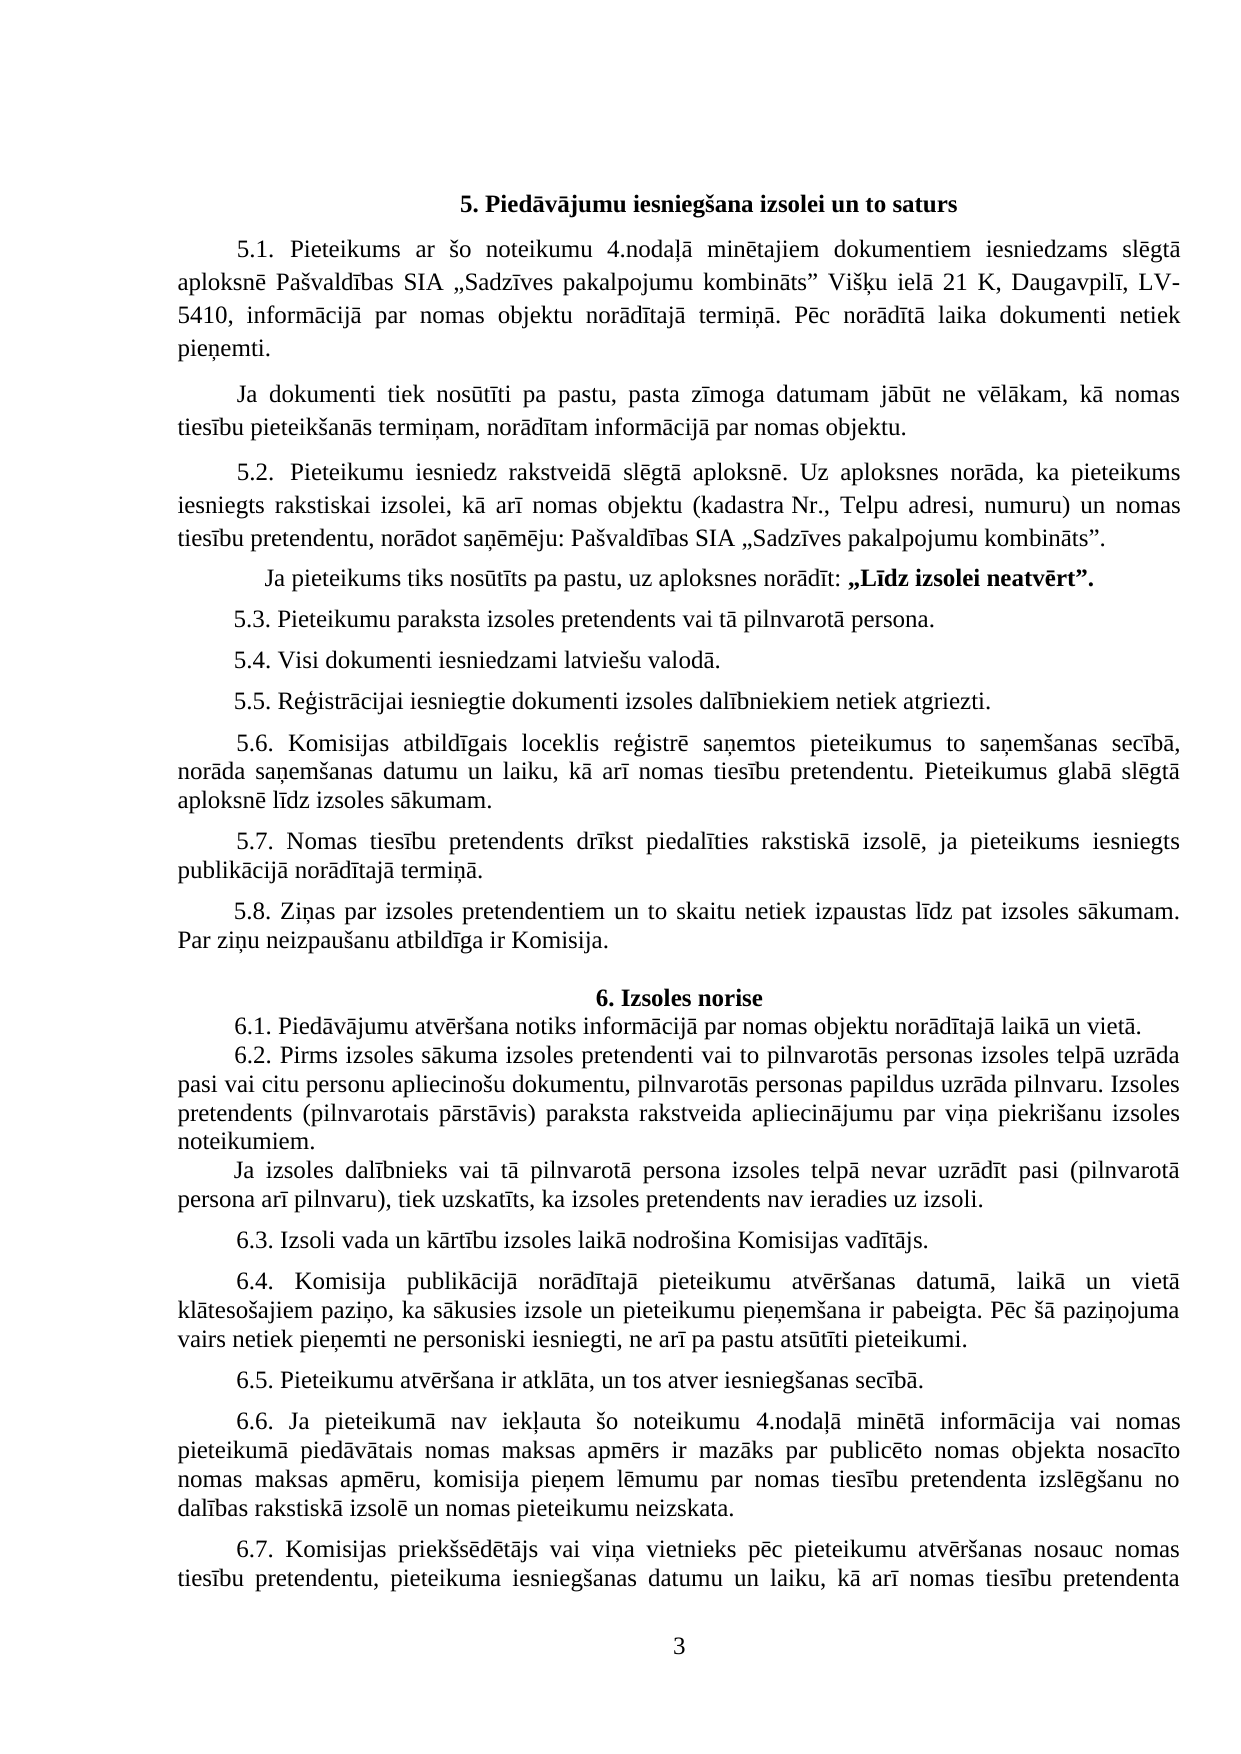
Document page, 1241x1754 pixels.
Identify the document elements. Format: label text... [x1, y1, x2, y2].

text 6.1. Piedāvājumu atvēršana notiks informācijā par nomas objektu norādītajā laikā un vietā. [177, 1011, 1181, 1040]
text 5.5. Reģistrācijai iesniegtie dokumenti izsoles dalībniekiem netiek atgriezti. [177, 686, 1181, 715]
text 5.6. Komisijas atbildīgais loceklis reģistrē saņemtos pieteikumus to saņemšanas secībā, norāda saņemšanas datumu un laiku, kā arī nomas tiesību pretendentu. Pieteikumus glabā slēgtā aploksnē līdz izsoles sākumam. [177, 728, 1181, 814]
text Ja dokumenti tiek nosūtīti pa pastu, pasta zīmoga datumam jābūt ne vēlākam, kā nomas tiesību pieteikšanās termiņam, norādītam informācijā par nomas objektu. [177, 379, 1181, 441]
text 6.7. Komisijas priekšsēdētājs vai viņa vietnieks pēc pieteikumu atvēršanas nosauc nomas tiesību pretendentu, pieteikuma iesniegšanas datumu un laiku, kā arī nomas tiesību pretendenta [177, 1534, 1181, 1591]
text 6. Izsoles norise [177, 983, 1181, 1011]
text 6.4. Komisija publikācijā norādītajā pieteikumu atvēršanas datumā, laikā un vietā klātesošajiem paziņo, ka sākusies izsole un pieteikumu pieņemšana ir pabeigta. Pēc šā paziņojuma vairs netiek pieņemti ne personiski iesniegti, ne arī pa pastu atsūtīti pieteikumi. [177, 1266, 1181, 1353]
text 5.7. Nomas tiesību pretendents drīkst piedalīties rakstiskā izsolē, ja pieteikums iesniegts publikācijā norādītajā termiņā. [177, 826, 1181, 884]
text 6.2. Pirms izsoles sākuma izsoles pretendenti vai to pilnvarotās personas izsoles telpā uzrāda pasi vai citu personu apliecinošu dokumentu, pilnvarotās personas papildus uzrāda pilnvaru. Izsoles pretendents (pilnvarotais pārstāvis) paraksta rakstveida apliecinājumu par viņa piekrišanu izsoles noteikumiem. [177, 1040, 1181, 1155]
text 5.4. Visi dokumenti iesniedzami latviešu valodā. [177, 645, 1181, 674]
list Pieteikums ar šo noteikumu 4.nodaļā minētajiem dokumentiem iesniedzams slēgtā aploksnē Pašvaldības SIA „Sadzīves pakalpojumu kombināts” Višķu ielā 21 K, Daugavpilī, LV-5410, informācijā par nomas objektu norādītajā termiņā. Pēc norādītā laika dokumenti netiek pieņemti. [177, 234, 1181, 362]
text 6.3. Izsoli vada un kārtību izsoles laikā nodrošina Komisijas vadītājs. [177, 1225, 1181, 1254]
text Ja izsoles dalībnieks vai tā pilnvarotā persona izsoles telpā nevar uzrādīt pasi (pilnvarotā persona arī pilnvaru), tiek uzskatīts, ka izsoles pretendents nav ieradies uz izsoli. [177, 1155, 1181, 1213]
text 5.3. Pieteikumu paraksta izsoles pretendents vai tā pilnvarotā persona. [177, 604, 1181, 633]
text 6.6. Ja pieteikumā nav iekļauta šo noteikumu 4.nodaļā minētā informācija vai nomas pieteikumā piedāvātais nomas maksas apmērs ir mazāks par publicēto nomas objekta nosacīto nomas maksas apmēru, komisija pieņem lēmumu par nomas tiesību pretendenta izslēgšanu no dalības rakstiskā izsolē un nomas pieteikumu neizskata. [177, 1406, 1181, 1521]
text 5. Piedāvājumu iesniegšana izsolei un to saturs [177, 189, 1181, 217]
text 5.8. Ziņas par izsoles pretendentiem un to skaitu netiek izpaustas līdz pat izsoles sākumam. Par ziņu neizpaušanu atbildīga ir Komisija. [177, 896, 1181, 954]
text Ja pieteikums tiks nosūtīts pa pastu, uz aploksnes norādīt: „Līdz izsolei neatvērt”. [177, 563, 1181, 591]
text 5.2. Pieteikumu iesniedz rakstveidā slēgtā aploksnē. Uz aploksnes norāda, ka pieteikums iesniegts rakstiskai izsolei, kā arī nomas objektu (kadastra Nr., Telpu adresi, numuru) un nomas tiesību pretendentu, norādot saņēmēju: Pašvaldības SIA „Sadzīves pakalpojumu kombināts”. [177, 457, 1181, 552]
text 6.5. Pieteikumu atvēršana ir atklāta, un tos atver iesniegšanas secībā. [177, 1365, 1181, 1394]
